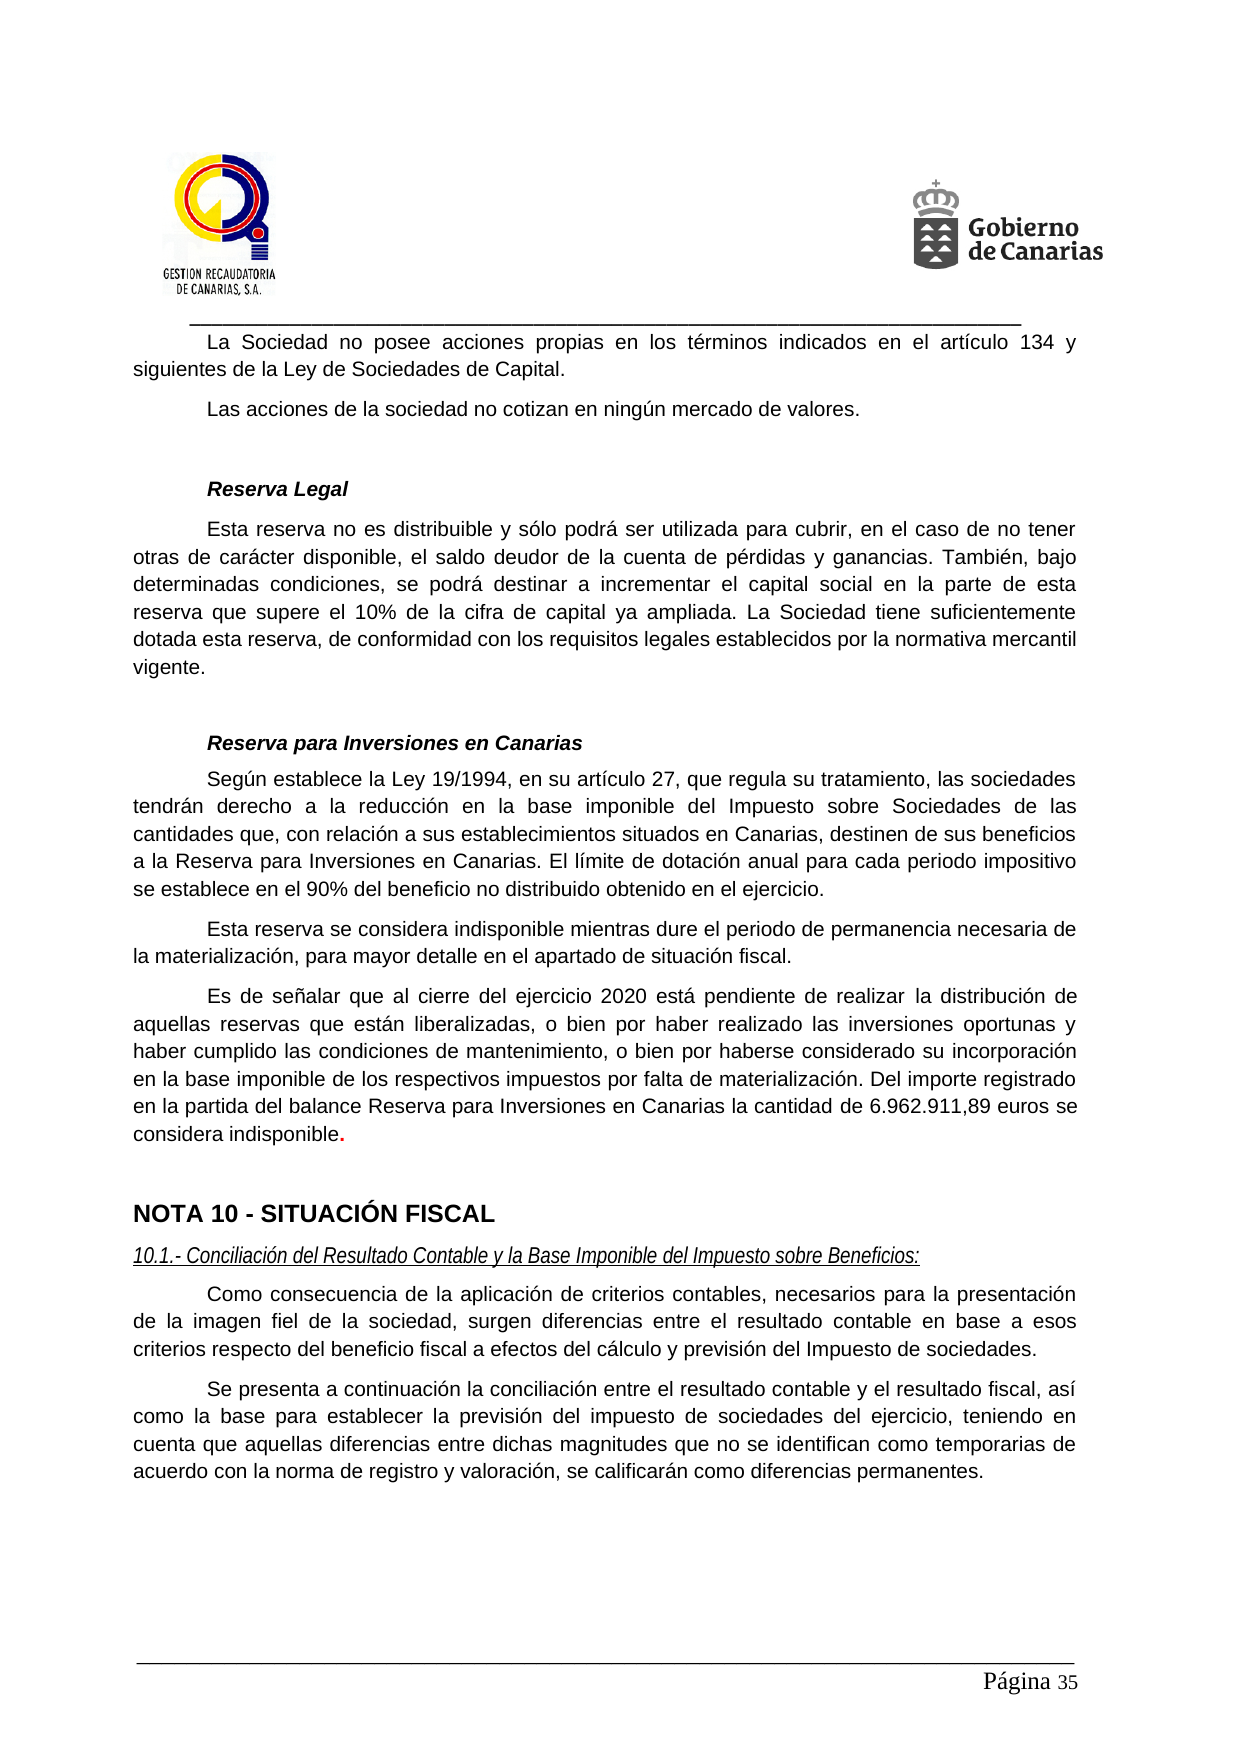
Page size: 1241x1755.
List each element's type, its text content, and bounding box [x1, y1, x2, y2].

text 10.1.- Conciliación del Resultado Contable y la Base Imponible del Impuesto sobre Beneficios: [133, 1242, 1078, 1268]
text Reserva Legal [133, 477, 1078, 501]
text La Sociedad no posee acciones propias en los términos indicados en el artículo 134 y siguientes de la Ley de Sociedades de Capital. [133, 330, 1078, 381]
text NOTA 10 - SITUACIÓN FISCAL [133, 1199, 1078, 1228]
text Las acciones de la sociedad no cotizan en ningún mercado de valores. [133, 397, 1078, 421]
text Como consecuencia de la aplicación de criterios contables, necesarios para la presentación de la imagen fiel de la sociedad, surgen diferencias entre el resultado contable en base a esos criterios respecto del beneficio fiscal a efectos del cálculo y previsión del Impuesto de sociedades. [133, 1282, 1078, 1361]
text Reserva para Inversiones en Canarias [133, 731, 1078, 754]
text Esta reserva se considera indisponible mientras dure el periodo de permanencia necesaria de la materialización, para mayor detalle en el apartado de situación fiscal. [133, 917, 1078, 968]
text Esta reserva no es distribuible y sólo podrá ser utilizada para cubrir, en el caso de no tener otras de carácter disponible, el saldo deudor de la cuenta de pérdidas y ganancias. También, bajo determinadas condiciones, se podrá destinar a incrementar el capital social en la parte de esta reserva que supere el 10% de la cifra de capital ya ampliada. La Sociedad tiene suficientemente dotada esta reserva, de conformidad con los requisitos legales establecidos por la normativa mercantil vigente. [133, 517, 1078, 679]
text Según establece la Ley 19/1994, en su artículo 27, que regula su tratamiento, las sociedades tendrán derecho a la reducción en la base imponible del Impuesto sobre Sociedades de las cantidades que, con relación a sus establecimientos situados en Canarias, destinen de sus beneficios a la Reserva para Inversiones en Canarias. El límite de dotación anual para cada periodo impositivo se establece en el 90% del beneficio no distribuido obtenido en el ejercicio. [133, 767, 1078, 901]
text Es de señalar que al cierre del ejercicio 2020 está pendiente de realizar la distribución de aquellas reservas que están liberalizadas, o bien por haber realizado las inversiones oportunas y haber cumplido las condiciones de mantenimiento, o bien por haberse considerado su incorporación en la base imponible de los respectivos impuestos por falta de materialización. Del importe registrado en la partida del balance Reserva para Inversiones en Canarias la cantidad de 6.962.911,89 euros se considera indisponible. [133, 984, 1078, 1146]
text Se presenta a continuación la conciliación entre el resultado contable y el resultado fiscal, así como la base para establecer la previsión del impuesto de sociedades del ejercicio, teniendo en cuenta que aquellas diferencias entre dichas magnitudes que no se identifican como temporarias de acuerdo con la norma de registro y valoración, se calificarán como diferencias permanentes. [133, 1377, 1078, 1483]
